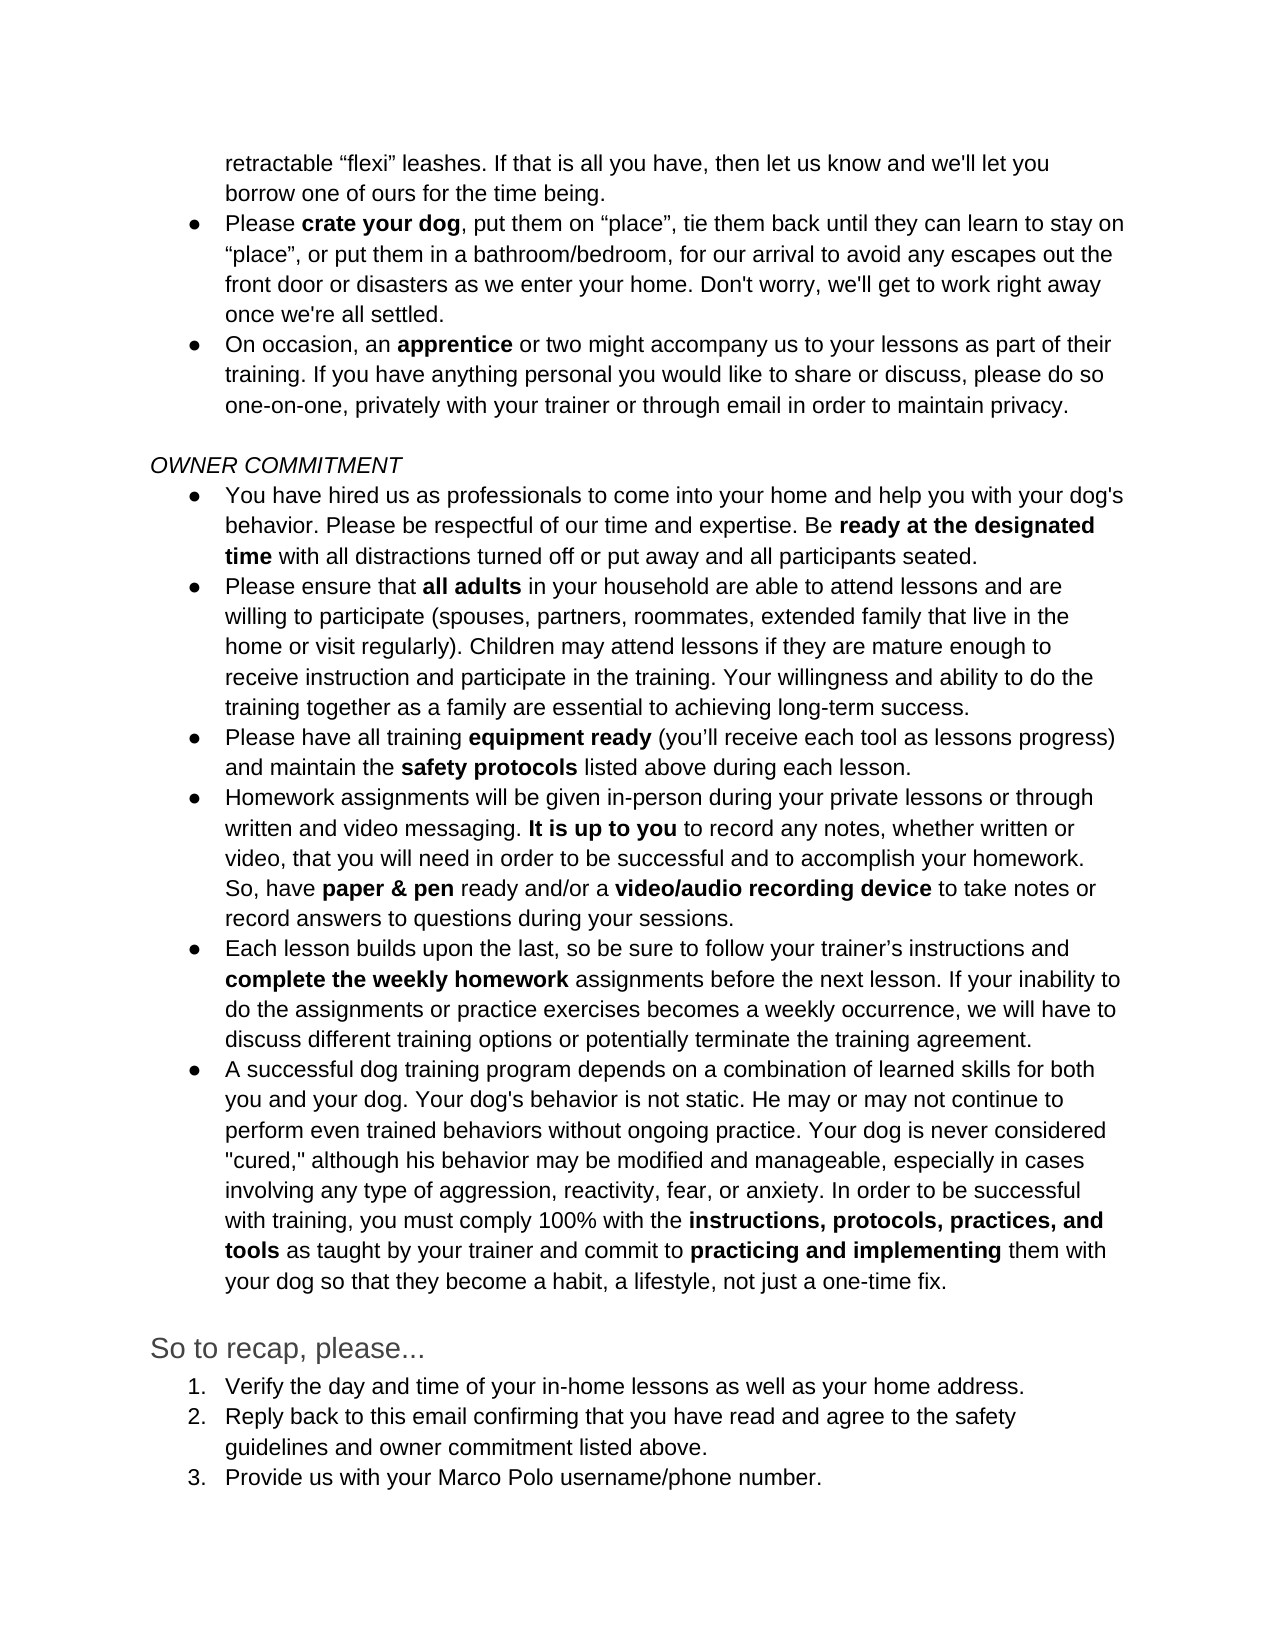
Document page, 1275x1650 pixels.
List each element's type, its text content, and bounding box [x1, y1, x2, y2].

list Please crate your dog, put them on “place”, tie them back until they can learn to stay on “place”, or put them in a bathroom/bedroom, for our arrival to avoid any escapes out the front door or disasters as we enter your home. Don't worry, we'll get to work right away once we're all settled. [187, 210, 1125, 327]
list You have hired us as professionals to come into your home and help you with your dog's behavior. Please be respectful of our time and expertise. Be ready at the designated time with all distractions turned off or put away and all participants seated. [187, 482, 1125, 569]
subtitle So to recap, please... [150, 1331, 1125, 1365]
list A successful dog training program depends on a combination of learned skills for both you and your dog. Your dog's behavior is not static. He may or may not continue to perform even trained behaviors without ongoing practice. Your dog is never considered "cured," although his behavior may be modified and manageable, especially in cases involving any type of aggression, reactivity, fear, or anxiety. In order to be successful with training, you must comply 100% with the instructions, protocols, practices, and tools as taught by your trainer and commit to practicing and implementing them with your dog so that they become a habit, a lifestyle, not just a one-time fix. [187, 1056, 1125, 1294]
list retractable “flexi” leashes. If that is all you have, then let us know and we'll let you borrow one of ours for the time being. [187, 150, 1125, 207]
list Please have all training equipment ready (you’ll receive each tool as lessons progress) and maintain the safety protocols listed above during each lesson. [187, 724, 1125, 781]
list Reply back to this email confirming that you have read and agree to the safety guidelines and owner commitment listed above. [187, 1403, 1125, 1460]
list Provide us with your Marco Polo username/phone number. [187, 1464, 1125, 1490]
list On occasion, an apprentice or two might accompany us to your lessons as part of their training. If you have anything personal you would like to share or discuss, please do so one-on-one, privately with your trainer or through email in order to maintain privacy. [187, 331, 1125, 418]
text OWNER COMMITMENT [150, 452, 1125, 478]
list Verify the day and time of your in-home lessons as well as your home address. [187, 1373, 1125, 1399]
list Each lesson builds upon the last, so be sure to follow your trainer’s instructions and complete the weekly homework assignments before the next lesson. If your inability to do the assignments or practice exercises becomes a weekly occurrence, we will have to discuss different training options or potentially terminate the training agreement. [187, 935, 1125, 1052]
list Please ensure that all adults in your household are able to attend lessons and are willing to participate (spouses, partners, roommates, extended family that live in the home or visit regularly). Children may attend lessons if they are mature enough to receive instruction and participate in the training. Your willingness and ability to do the training together as a family are essential to achieving long-term success. [187, 573, 1125, 720]
list Homework assignments will be given in-person during your private lessons or through written and video messaging. It is up to you to record any notes, whether written or video, that you will need in order to be successful and to accomplish your homework. So, have paper & pen ready and/or a video/audio recording device to take notes or record answers to questions during your sessions. [187, 784, 1125, 932]
